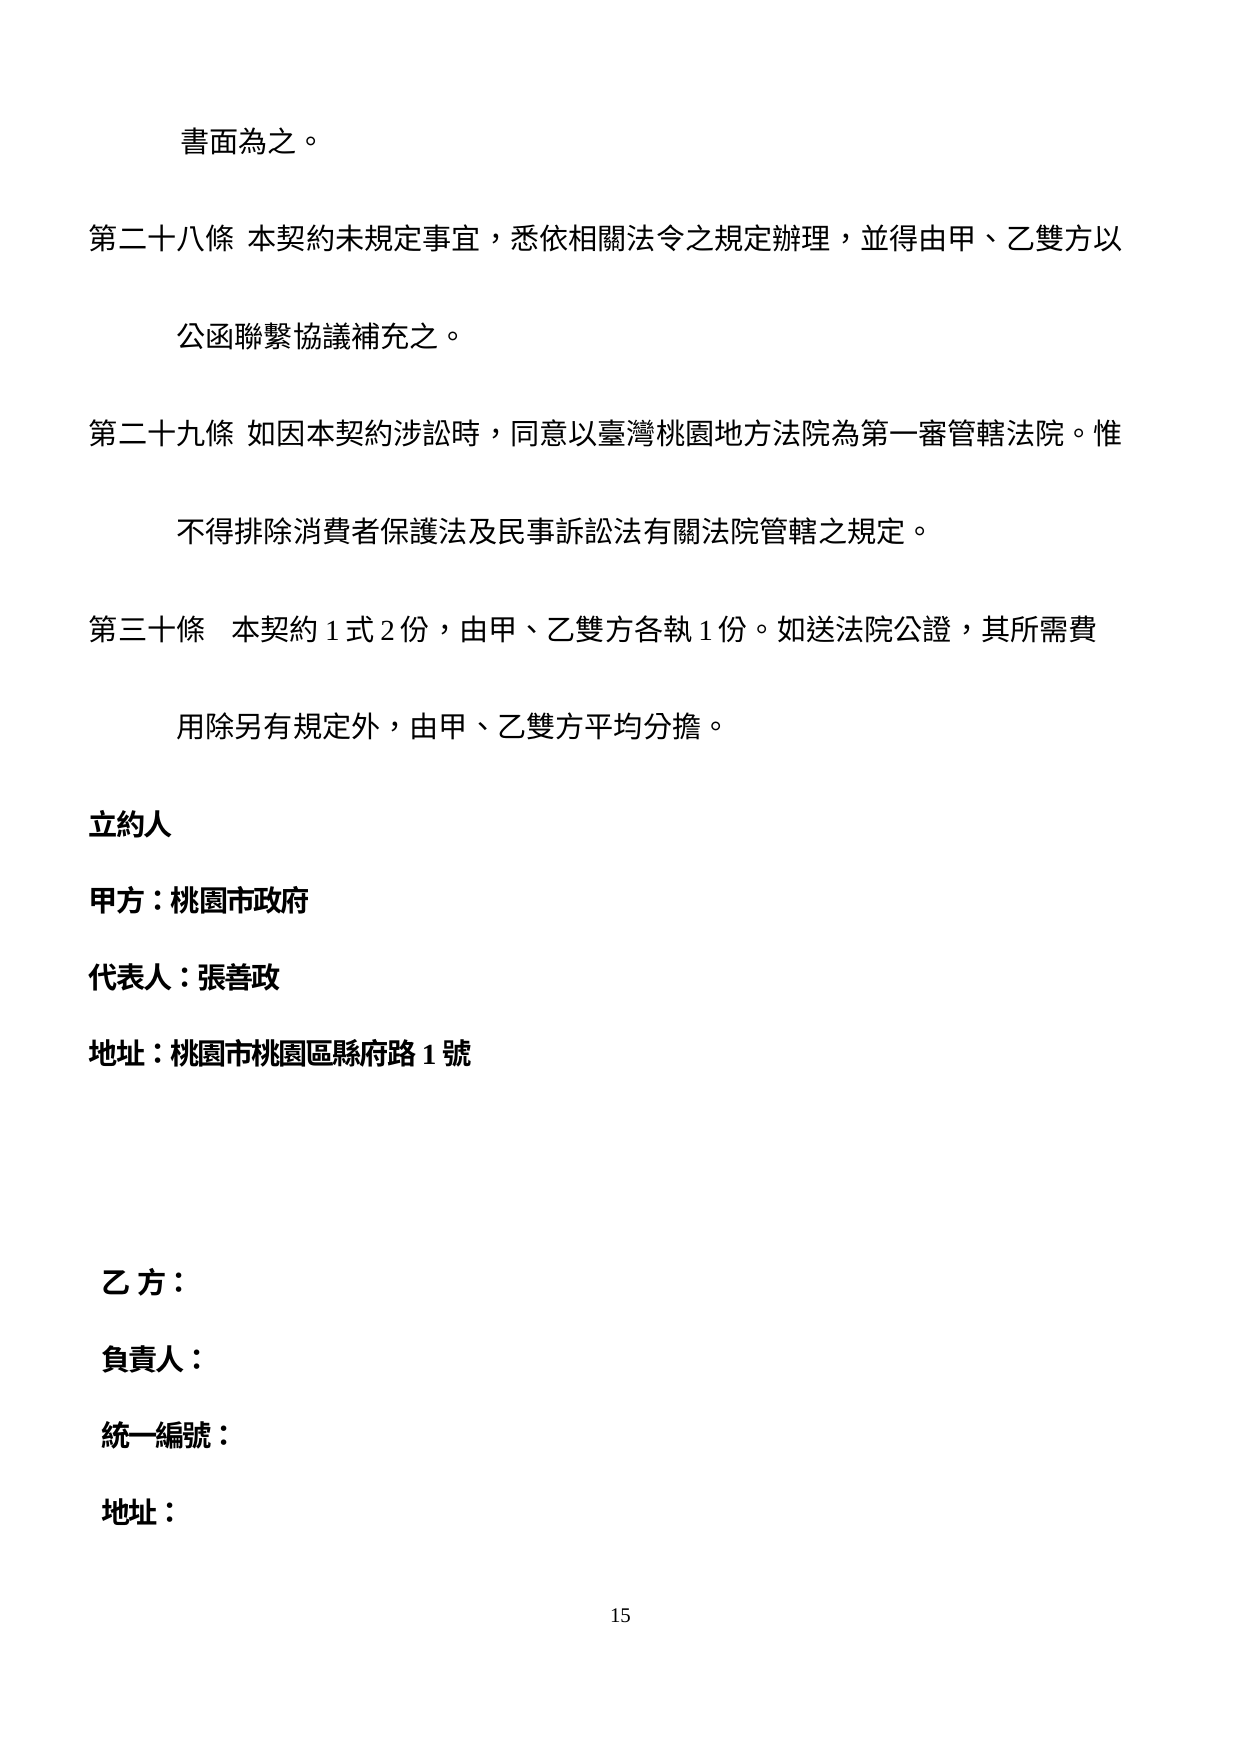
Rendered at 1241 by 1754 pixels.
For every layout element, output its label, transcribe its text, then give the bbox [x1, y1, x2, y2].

text 第二十九條 如因本契約涉訟時，同意以臺灣桃園地方法院為第一審管轄法院。惟 [89, 394, 1152, 470]
text 不得排除消費者保護法及民事訴訟法有關法院管轄之規定。 [89, 491, 1152, 568]
text 第三十條 本契約1式2份，由甲、乙雙方各執1份。如送法院公證，其所需費 [89, 589, 1152, 666]
text 立約人 [89, 784, 1152, 861]
text 負責人： [89, 1319, 1152, 1396]
text 公函聯繫協議補充之。 [89, 296, 1152, 373]
text 代表人：張善政 [89, 937, 1152, 1014]
text 統一編號： [89, 1396, 1152, 1472]
text 地址： [89, 1472, 1152, 1549]
text 第二十八條 本契約未規定事宜，悉依相關法令之規定辦理，並得由甲、乙雙方以 [89, 199, 1152, 275]
text 甲方：桃園市政府 [89, 861, 1152, 937]
text 地址：桃園市桃園區縣府路1號 [89, 1014, 1152, 1090]
text 乙 方： [89, 1243, 1152, 1319]
text 書面為之。 [89, 101, 1152, 177]
text 用除另有規定外，由甲、乙雙方平均分擔。 [89, 687, 1152, 763]
